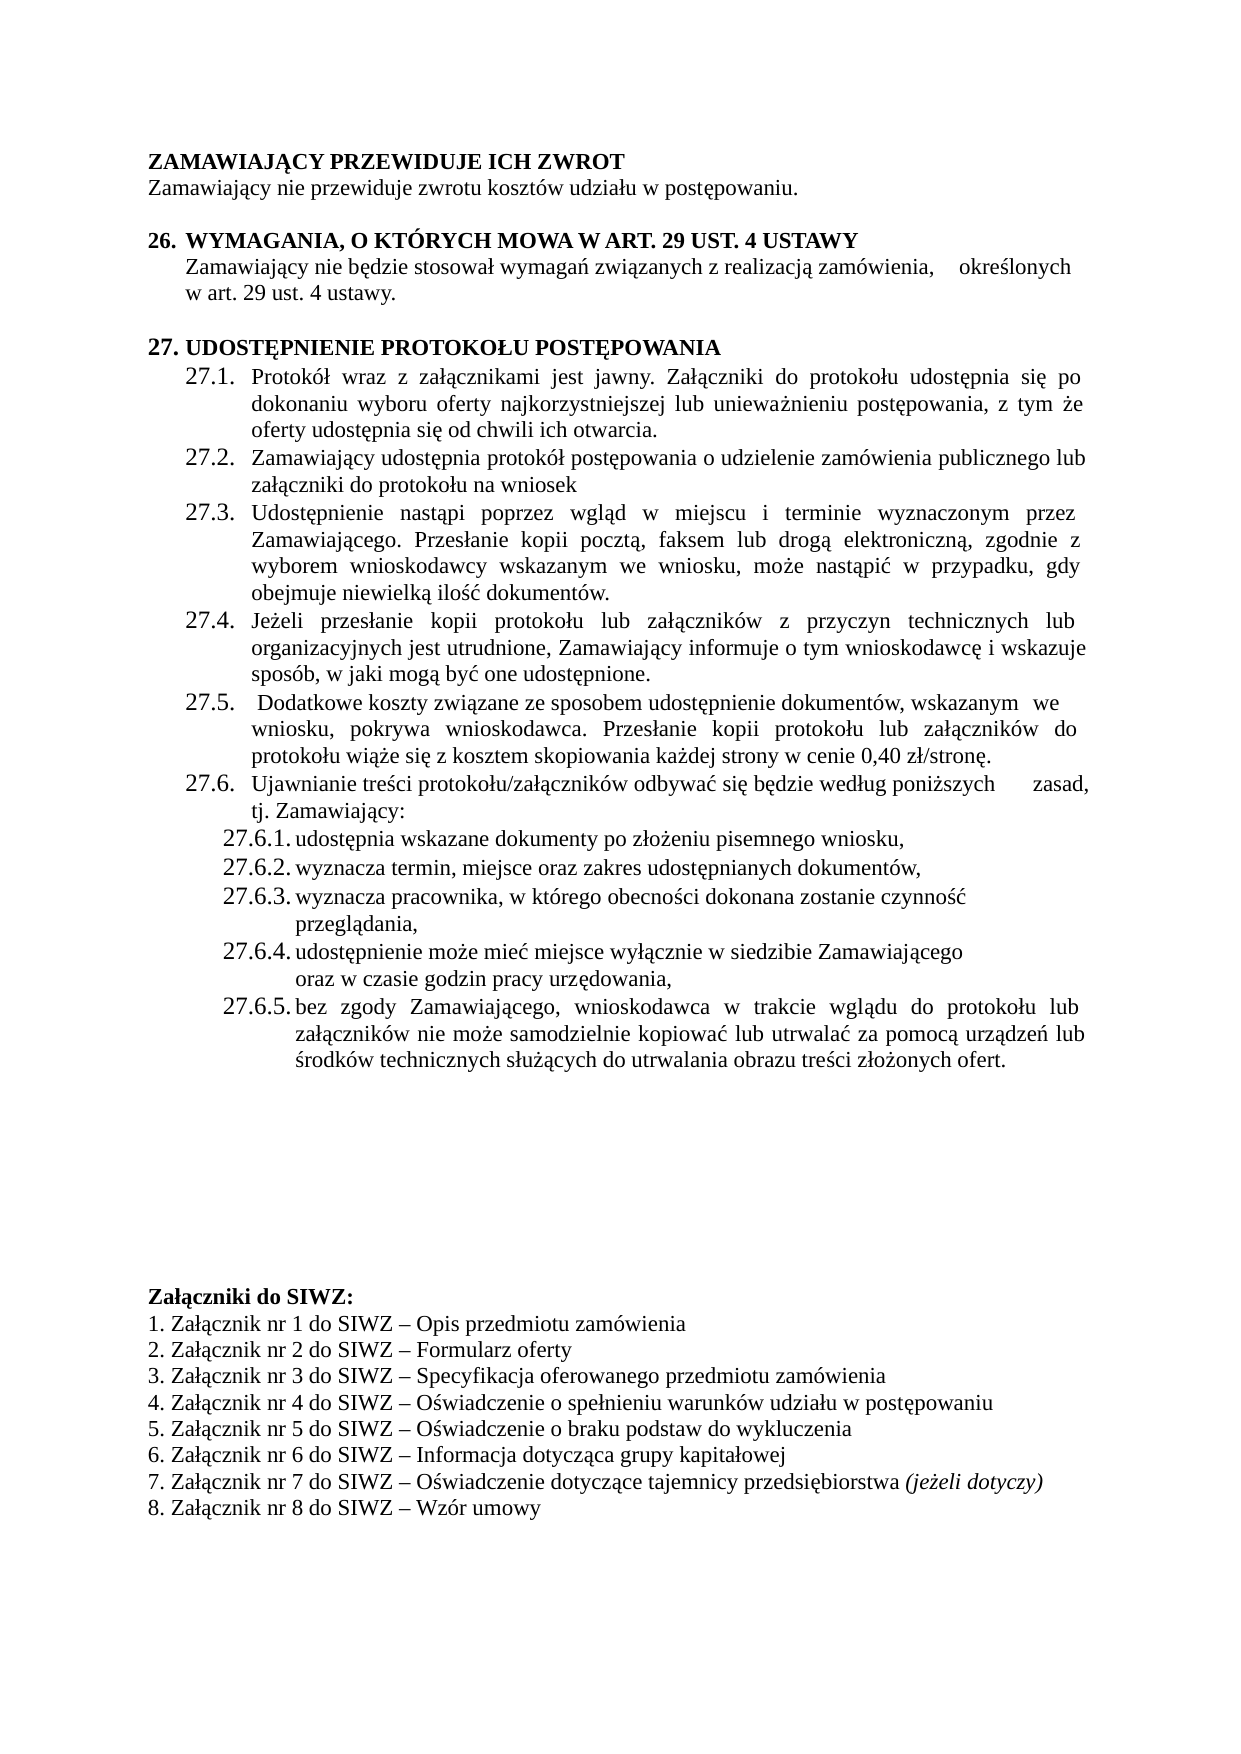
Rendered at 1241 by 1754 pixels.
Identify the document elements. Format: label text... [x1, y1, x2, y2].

text 3. Załącznik nr 3 do SIWZ – Specyfikacja oferowanego przedmiotu zamówienia [148, 1362, 1092, 1389]
text Załączniki do SIWZ: [148, 1283, 1092, 1310]
list udostępnienie może mieć miejsce wyłącznie w siedzibie Zamawiającego oraz w czasie godzin pracy urzędowania, [223, 936, 1092, 991]
text 2. Załącznik nr 2 do SIWZ – Formularz oferty [148, 1336, 1092, 1362]
text 1. Załącznik nr 1 do SIWZ – Opis przedmiotu zamówienia [148, 1310, 1092, 1336]
text 7. Załącznik nr 7 do SIWZ – Oświadczenie dotyczące tajemnicy przedsiębiorstwa (jeżeli dotyczy) [148, 1468, 1092, 1494]
list wyznacza pracownika, w którego obecności dokonana zostanie czynność przeglądania, [223, 881, 1092, 936]
list Jeżeli przesłanie kopii protokołu lub załączników z przyczyn technicznych lub organizacyjnych jest utrudnione, Zamawiający informuje o tym wnioskodawcę i wskazuje sposób, w jaki mogą być one udostępnione. [185, 605, 1092, 687]
text Zamawiający nie przewiduje zwrotu kosztów udziału w postępowaniu. [148, 174, 1092, 200]
list UDOSTĘPNIENIE PROTOKOŁU POSTĘPOWANIA [148, 332, 1092, 361]
list WYMAGANIA, O KTÓRYCH MOWA W ART. 29 UST. 4 USTAWY [148, 227, 1092, 253]
text 8. Załącznik nr 8 do SIWZ – Wzór umowy [148, 1494, 1092, 1521]
list Udostępnienie nastąpi poprzez wgląd w miejscu i terminie wyznaczonym przez Zamawiającego. Przesłanie kopii pocztą, faksem lub drogą elektroniczną, zgodnie z wyborem wnioskodawcy wskazanym we wniosku, może nastąpić w przypadku, gdy obejmuje niewielką ilość dokumentów. [185, 497, 1092, 605]
text 5. Załącznik nr 5 do SIWZ – Oświadczenie o braku podstaw do wykluczenia [148, 1415, 1092, 1441]
text 4. Załącznik nr 4 do SIWZ – Oświadczenie o spełnieniu warunków udziału w postępowaniu [148, 1389, 1092, 1415]
text Zamawiający nie będzie stosował wymagań związanych z realizacją zamówienia, określonych w art. 29 ust. 4 ustawy. [185, 253, 1092, 306]
list Zamawiający udostępnia protokół postępowania o udzielenie zamówienia publicznego lub załączniki do protokołu na wniosek [185, 442, 1092, 497]
text ZAMAWIAJĄCY PRZEWIDUJE ICH ZWROT [148, 148, 1092, 174]
list bez zgody Zamawiającego, wnioskodawca w trakcie wglądu do protokołu lub załączników nie może samodzielnie kopiować lub utrwalać za pomocą urządzeń lub środków technicznych służących do utrwalania obrazu treści złożonych ofert. [223, 991, 1092, 1072]
list Protokół wraz z załącznikami jest jawny. Załączniki do protokołu udostępnia się po dokonaniu wyboru oferty najkorzystniejszej lub unieważnieniu postępowania, z tym że oferty udostępnia się od chwili ich otwarcia. [185, 361, 1092, 442]
list udostępnia wskazane dokumenty po złożeniu pisemnego wniosku, [223, 823, 1092, 852]
list Ujawnianie treści protokołu/załączników odbywać się będzie według poniższych zasad, tj. Zamawiający: [185, 768, 1092, 823]
list wyznacza termin, miejsce oraz zakres udostępnianych dokumentów, [223, 852, 1092, 881]
text 6. Załącznik nr 6 do SIWZ – Informacja dotycząca grupy kapitałowej [148, 1441, 1092, 1468]
list Dodatkowe koszty związane ze sposobem udostępnienie dokumentów, wskazanym we wniosku, pokrywa wnioskodawca. Przesłanie kopii protokołu lub załączników do protokołu wiąże się z kosztem skopiowania każdej strony w cenie 0,40 zł/stronę. [185, 687, 1092, 768]
